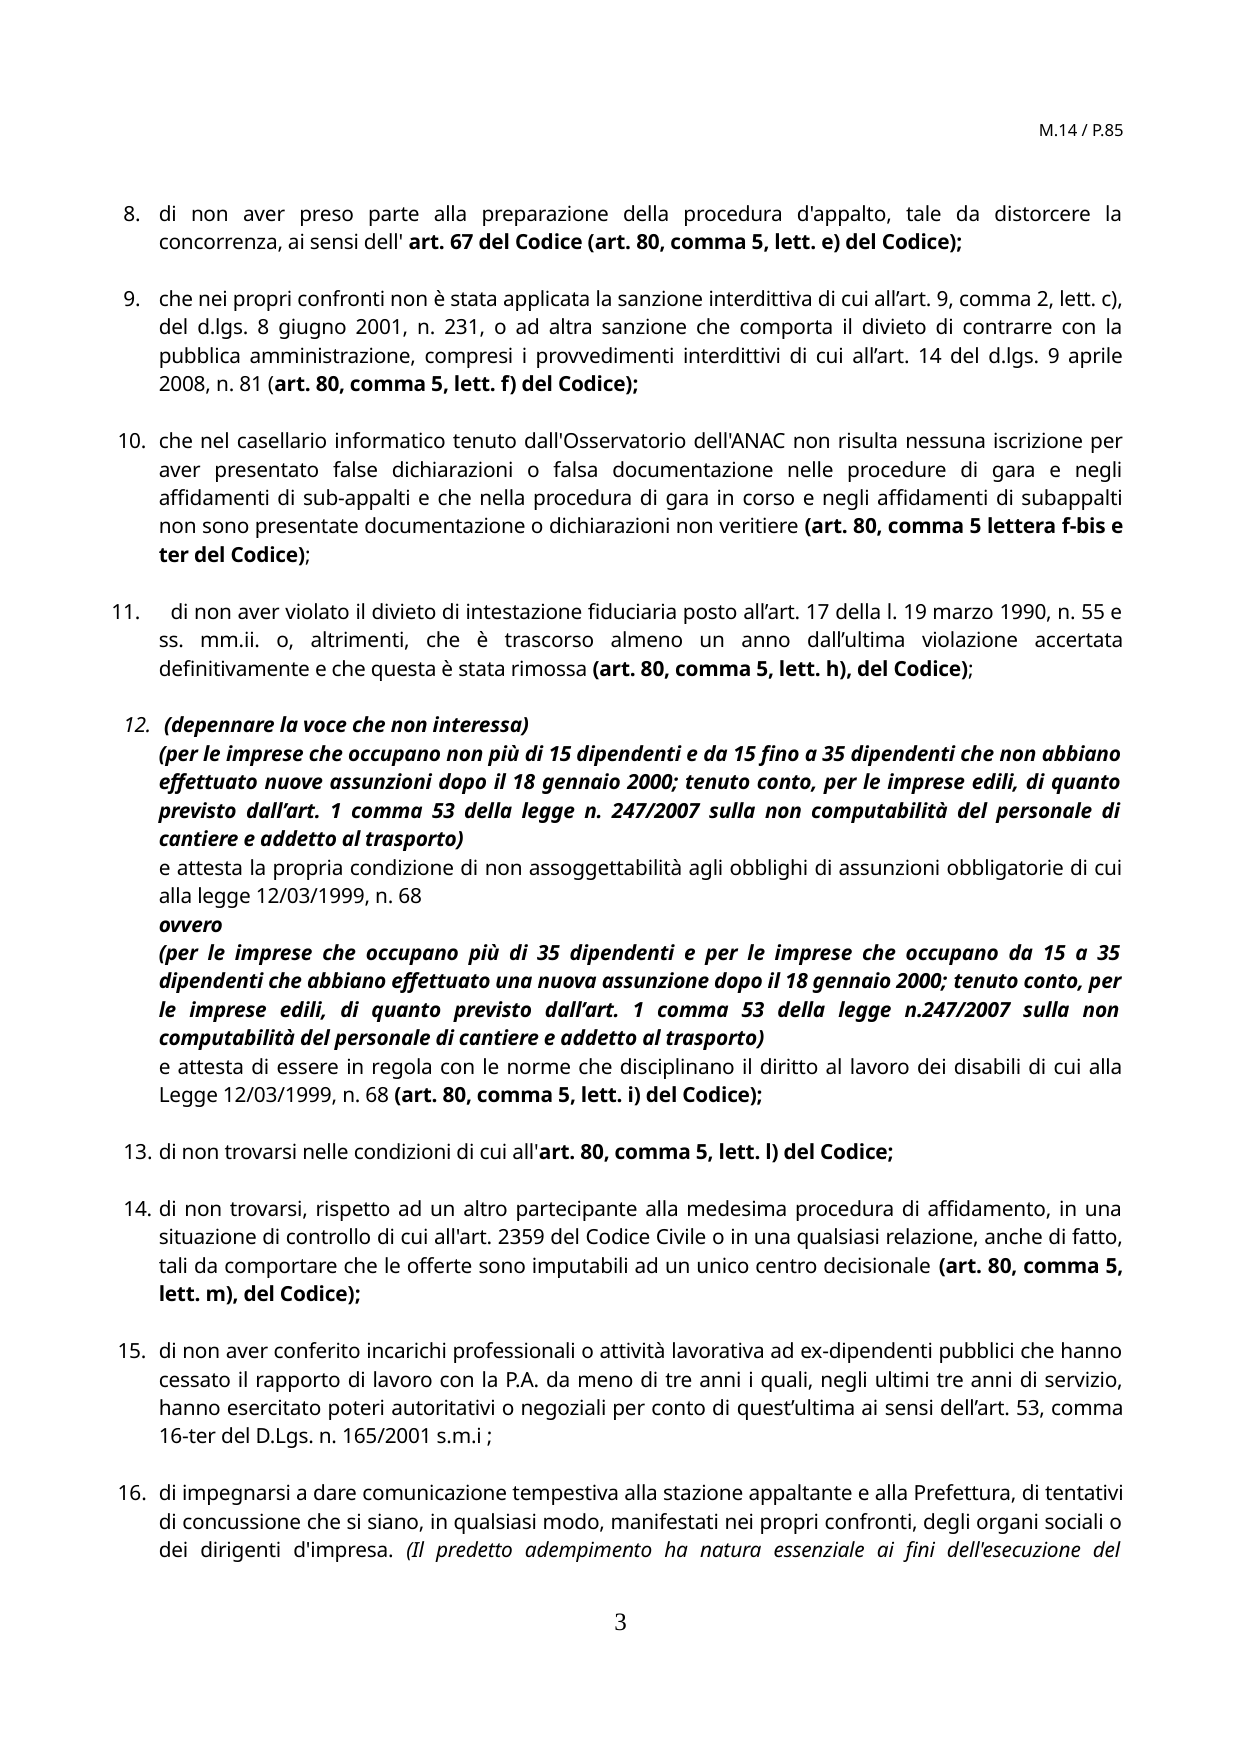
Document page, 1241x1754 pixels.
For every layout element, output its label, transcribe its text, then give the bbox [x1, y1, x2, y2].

list di non trovarsi nelle condizioni di cui all'art. 80, comma 5, lett. l) del Codice; [123, 1137, 1123, 1166]
list che nel casellario informatico tenuto dall'Osservatorio dell'ANAC non risulta nessuna iscrizione per aver presentato false dichiarazioni o falsa documentazione nelle procedure di gara e negli affidamenti di sub-appalti e che nella procedura di gara in corso e negli affidamenti di subappalti non sono presentate documentazione o dichiarazioni non veritiere (art. 80, comma 5 lettera f-bis e ter del Codice); [117, 426, 1123, 568]
list di non trovarsi, rispetto ad un altro partecipante alla medesima procedura di affidamento, in una situazione di controllo di cui all'art. 2359 del Codice Civile o in una qualsiasi relazione, anche di fatto, tali da comportare che le offerte sono imputabili ad un unico centro decisionale (art. 80, comma 5, lett. m), del Codice); [123, 1194, 1123, 1308]
list di impegnarsi a dare comunicazione tempestiva alla stazione appaltante e alla Prefettura, di tentativi di concussione che si siano, in qualsiasi modo, manifestati nei propri confronti, degli organi sociali o dei dirigenti d'impresa. (Il predetto adempimento ha natura essenziale ai fini dell'esecuzione del [117, 1478, 1123, 1564]
list e attesta la propria condizione di non assoggettabilità agli obblighi di assunzioni obbligatorie di cui alla legge 12/03/1999, n. 68 [123, 853, 1123, 910]
list che nei propri confronti non è stata applicata la sanzione interdittiva di cui all’art. 9, comma 2, lett. c), del d.lgs. 8 giugno 2001, n. 231, o ad altra sanzione che comporta il divieto di contrarre con la pubblica amministrazione, compresi i provvedimenti interdittivi di cui all’art. 14 del d.lgs. 9 aprile 2008, n. 81 (art. 80, comma 5, lett. f) del Codice); [123, 284, 1123, 398]
list di non aver conferito incarichi professionali o attività lavorativa ad ex-dipendenti pubblici che hanno cessato il rapporto di lavoro con la P.A. da meno di tre anni i quali, negli ultimi tre anni di servizio, hanno esercitato poteri autoritativi o negoziali per conto di quest’ultima ai sensi dell’art. 53, comma 16-ter del D.Lgs. n. 165/2001 s.m.i ; [117, 1336, 1123, 1450]
list (per le imprese che occupano più di 35 dipendenti e per le imprese che occupano da 15 a 35 dipendenti che abbiano effettuato una nuova assunzione dopo il 18 gennaio 2000; tenuto conto, per le imprese edili, di quanto previsto dall’art. 1 comma 53 della legge n.247/2007 sulla non computabilità del personale di cantiere e addetto al trasporto) [123, 938, 1123, 1052]
list e attesta di essere in regola con le norme che disciplinano il diritto al lavoro dei disabili di cui alla Legge 12/03/1999, n. 68 (art. 80, comma 5, lett. i) del Codice); [123, 1052, 1123, 1109]
list di non aver violato il divieto di intestazione fiduciaria posto all’art. 17 della l. 19 marzo 1990, n. 55 e ss. mm.ii. o, altrimenti, che è trascorso almeno un anno dall’ultima violazione accertata definitivamente e che questa è stata rimossa (art. 80, comma 5, lett. h), del Codice); [111, 597, 1123, 682]
list (depennare la voce che non interessa) [123, 711, 1123, 739]
list (per le imprese che occupano non più di 15 dipendenti e da 15 fino a 35 dipendenti che non abbiano effettuato nuove assunzioni dopo il 18 gennaio 2000; tenuto conto, per le imprese edili, di quanto previsto dall’art. 1 comma 53 della legge n. 247/2007 sulla non computabilità del personale di cantiere e addetto al trasporto) [123, 739, 1123, 853]
list di non aver preso parte alla preparazione della procedura d'appalto, tale da distorcere la concorrenza, ai sensi dell' art. 67 del Codice (art. 80, comma 5, lett. e) del Codice); [123, 199, 1123, 256]
list ovvero [123, 910, 1123, 938]
